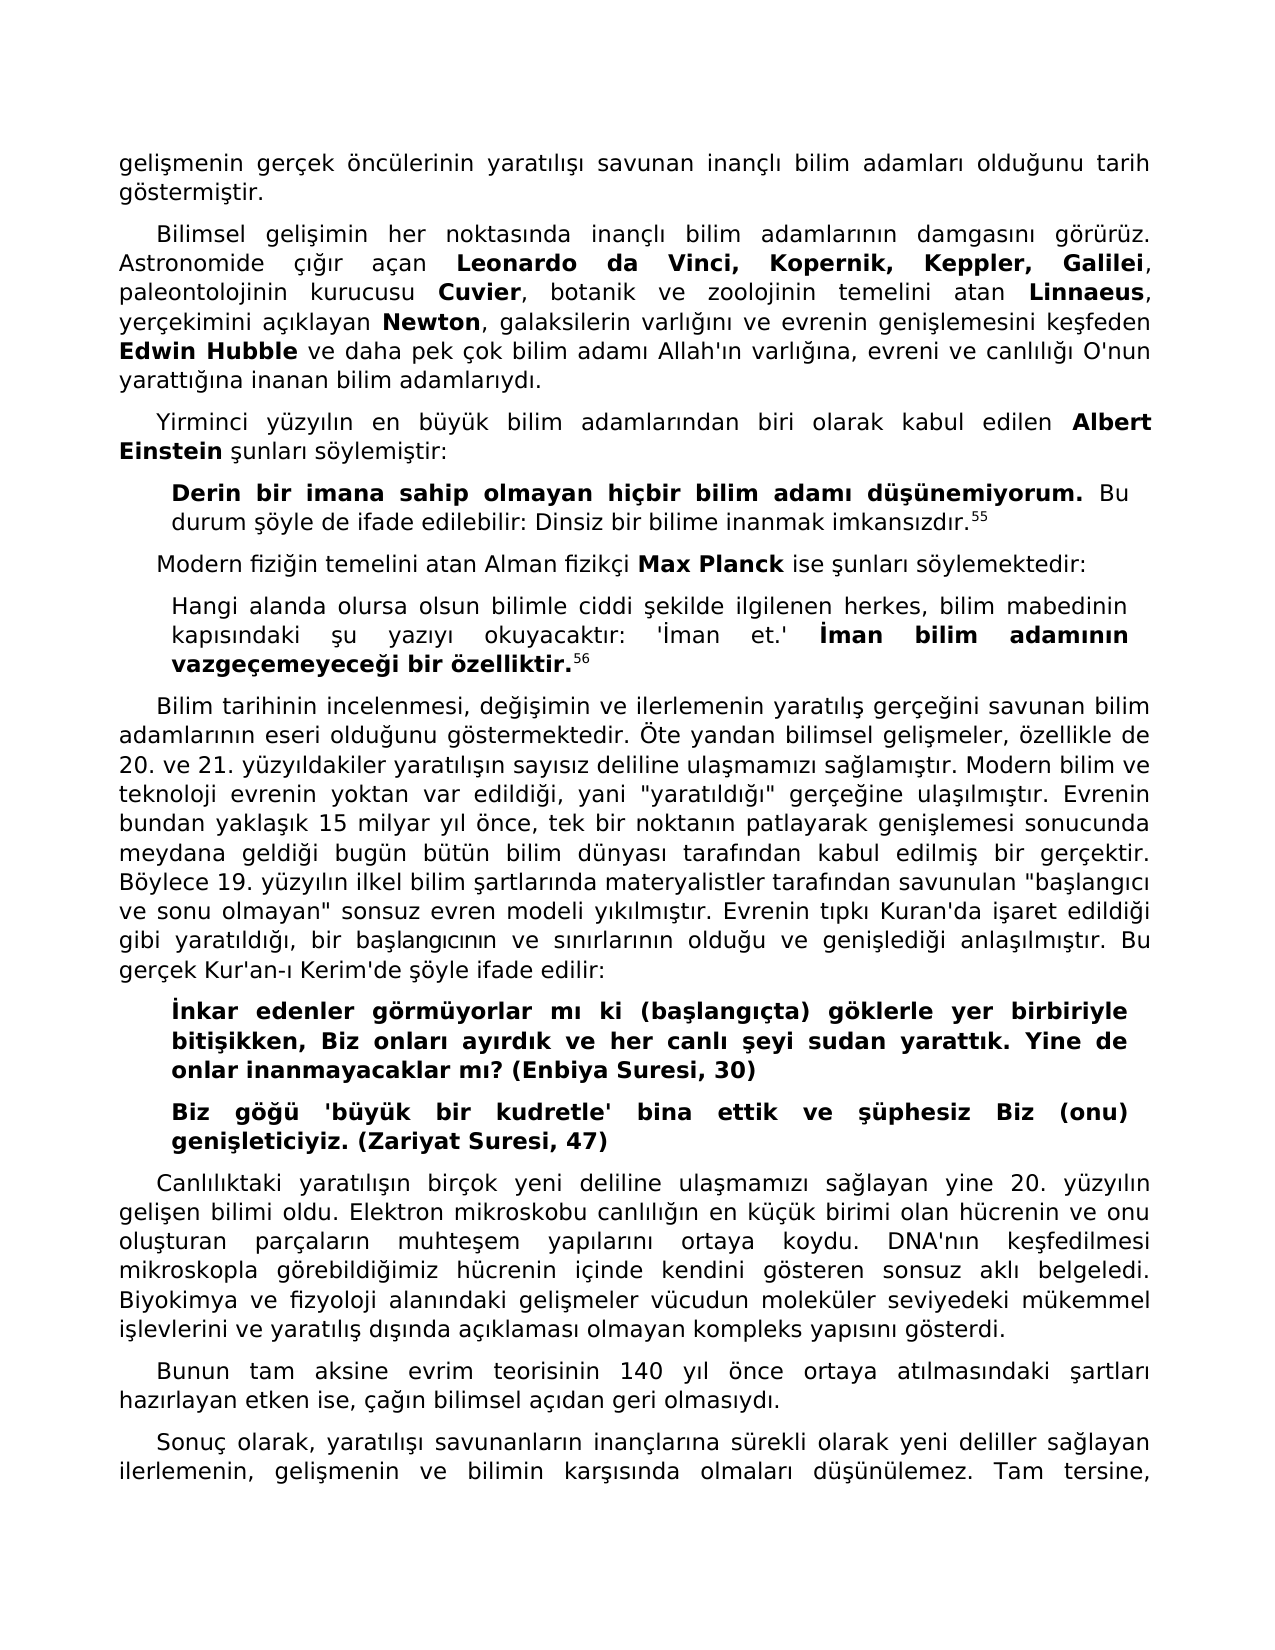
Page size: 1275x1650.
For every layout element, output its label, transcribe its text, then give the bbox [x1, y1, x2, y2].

text Sonuç olarak, yaratılışı savunanların inançlarına sürekli olarak yeni deliller sağlayan ilerlemenin, gelişmenin ve bilimin karşısında olmaları düşünülemez. Tam tersine, [119, 1429, 1152, 1485]
text Canlılıktaki yaratılışın birçok yeni deliline ulaşmamızı sağlayan yine 20. yüzyılın gelişen bilimi oldu. Elektron mikroskobu canlılığın en küçük birimi olan hücrenin ve onu oluşturan parçaların muhteşem yapılarını ortaya koydu. DNA'nın keşfedilmesi mikroskopla görebildiğimiz hücrenin içinde kendini gösteren sonsuz aklı belgeledi. Biyokimya ve fizyoloji alanındaki gelişmeler vücudun moleküler seviyedeki mükemmel işlevlerini ve yaratılış dışında açıklaması olmayan kompleks yapısını gösterdi. [119, 1170, 1152, 1343]
text Biz göğü 'büyük bir kudretle' bina ettik ve şüphesiz Biz (onu) genişleticiyiz. (Zariyat Suresi, 47) [171, 1099, 1129, 1155]
text gelişmenin gerçek öncülerinin yaratılışı savunan inançlı bilim adamları olduğunu tarih göstermiştir. [119, 150, 1152, 206]
text Bunun tam aksine evrim teorisinin 140 yıl önce ortaya atılmasındaki şartları hazırlayan etken ise, çağın bilimsel açıdan geri olmasıydı. [119, 1358, 1152, 1414]
text İnkar edenler görmüyorlar mı ki (başlangıçta) göklerle yer birbiriyle bitişikken, Biz onları ayırdık ve her canlı şeyi sudan yarattık. Yine de onlar inanmayacaklar mı? (Enbiya Suresi, 30) [171, 998, 1129, 1084]
text Yirminci yüzyılın en büyük bilim adamlarından biri olarak kabul edilen Albert Einstein şunları söylemiştir: [119, 409, 1152, 465]
text Bilimsel gelişimin her noktasında inançlı bilim adamlarının damgasını görürüz. Astronomide çığır açan Leonardo da Vinci, Kopernik, Keppler, Galilei, paleontolojinin kurucusu Cuvier, botanik ve zoolojinin temelini atan Linnaeus, yerçekimini açıklayan Newton, galaksilerin varlığını ve evrenin genişlemesini keşfeden Edwin Hubble ve daha pek çok bilim adamı Allah'ın varlığına, evreni ve canlılığı O'nun yarattığına inanan bilim adamlarıydı. [119, 221, 1152, 394]
text Derin bir imana sahip olmayan hiçbir bilim adamı düşünemiyorum. Bu durum şöyle de ifade edilebilir: Dinsiz bir bilime inanmak imkansızdır.55 [171, 480, 1129, 536]
text Modern fiziğin temelini atan Alman fizikçi Max Planck ise şunları söylemektedir: [119, 551, 1152, 578]
text Bilim tarihinin incelenmesi, değişimin ve ilerlemenin yaratılış gerçeğini savunan bilim adamlarının eseri olduğunu göstermektedir. Öte yandan bilimsel gelişmeler, özellikle de 20. ve 21. yüzyıldakiler yaratılışın sayısız deliline ulaşmamızı sağlamıştır. Modern bilim ve teknoloji evrenin yoktan var edildiği, yani "yaratıldığı" gerçeğine ulaşılmıştır. Evrenin bundan yaklaşık 15 milyar yıl önce, tek bir noktanın patlayarak genişlemesi sonucunda meydana geldiği bugün bütün bilim dünyası tarafından kabul edilmiş bir gerçektir. Böylece 19. yüzyılın ilkel bilim şartlarında materyalistler tarafından savunulan "başlangıcı ve sonu olmayan" sonsuz evren modeli yıkılmıştır. Evrenin tıpkı Kuran'da işaret edildiği gibi yaratıldığı, bir başlangıcının ve sınırlarının olduğu ve genişlediği anlaşılmıştır. Bu gerçek Kur'an-ı Kerim'de şöyle ifade edilir: [119, 693, 1152, 983]
text Hangi alanda olursa olsun bilimle ciddi şekilde ilgilenen herkes, bilim mabedinin kapısındaki şu yazıyı okuyacaktır: 'İman et.' İman bilim adamının vazgeçemeyeceği bir özelliktir.56 [171, 593, 1129, 678]
